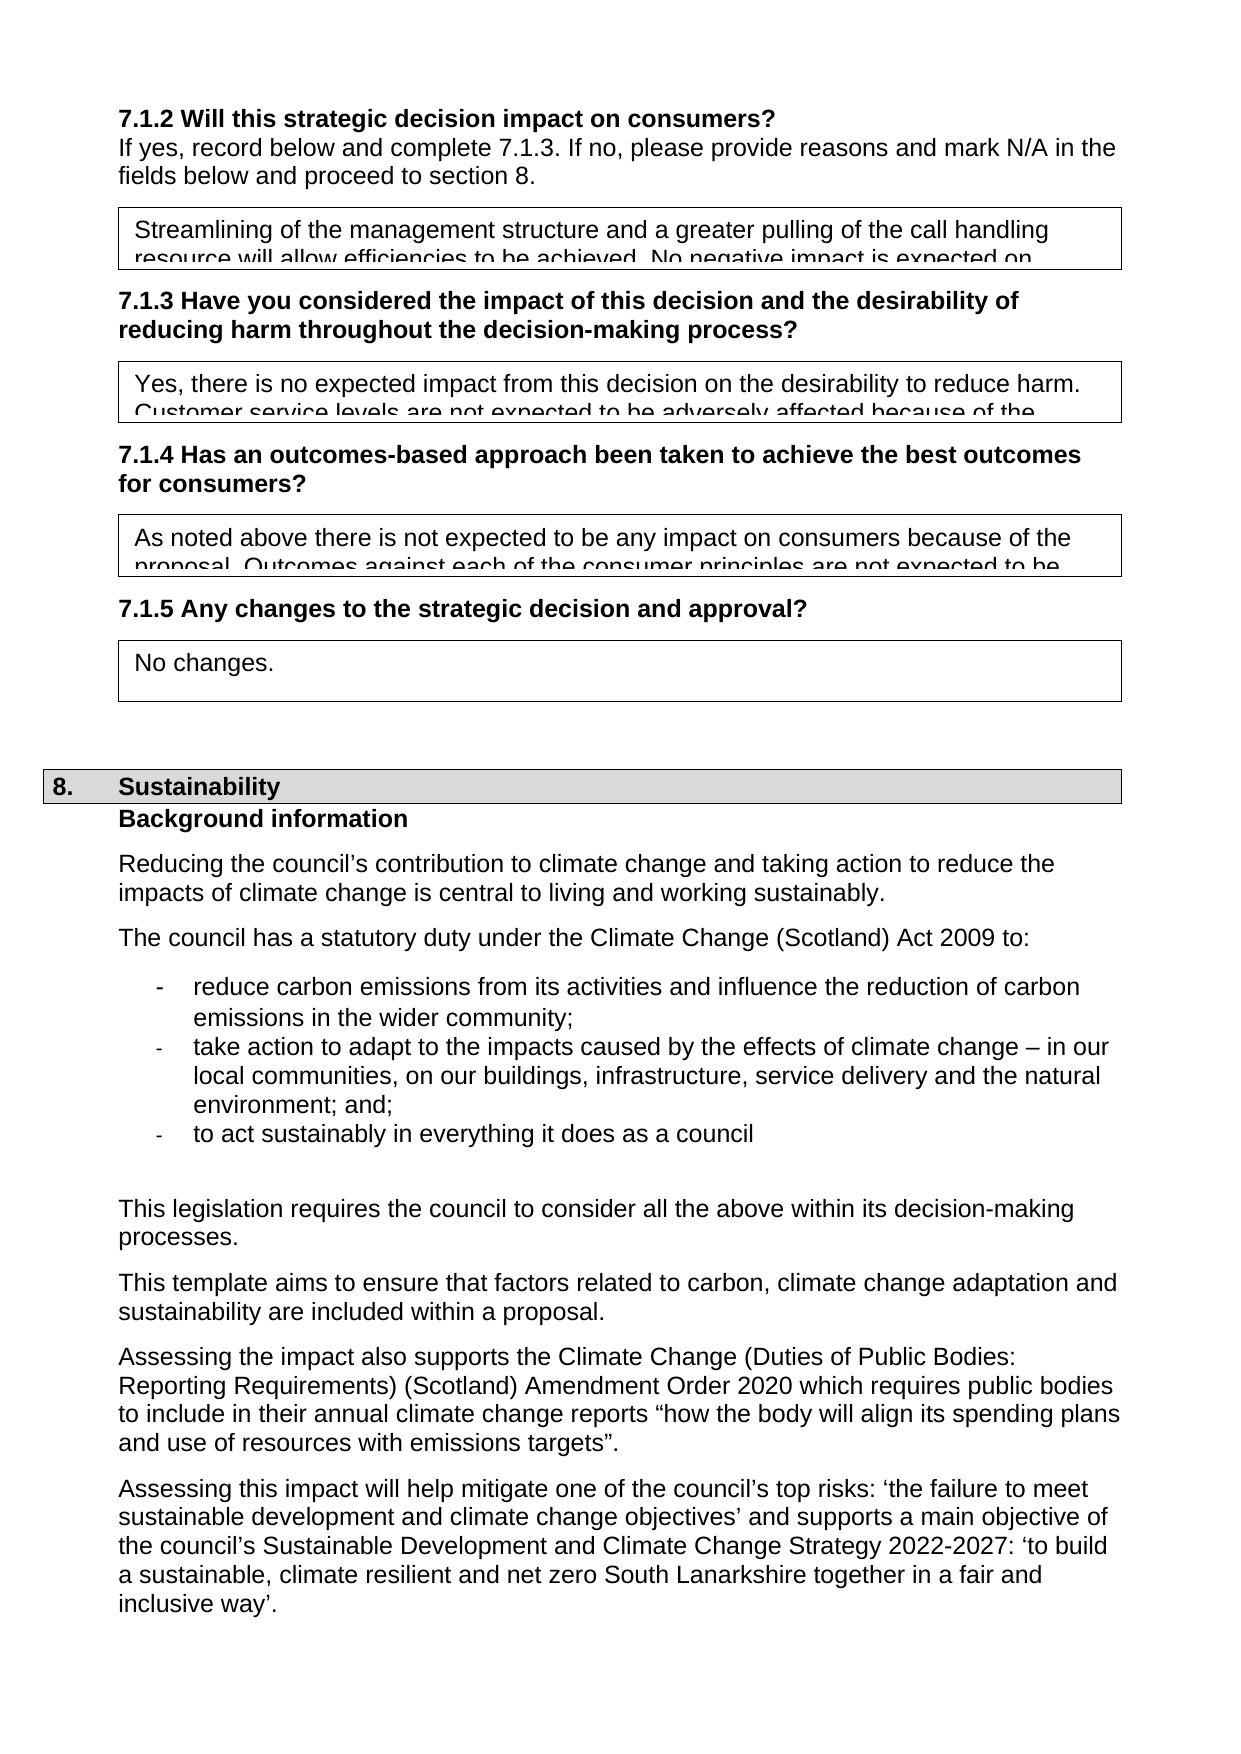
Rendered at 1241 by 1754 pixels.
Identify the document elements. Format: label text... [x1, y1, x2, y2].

text Streamlining of the management structure and a greater pulling of the call handling resource will allow efficiencies to be achieved. No negative impact is expected on customers given the low-level nature of the change. Support will continue to be provided to customers in an efficient and effective way. [134, 215, 1106, 261]
text Assessing the impact also supports the Climate Change (Duties of Public Bodies: Reporting Requirements) (Scotland) Amendment Order 2020 which requires public bodies to include in their annual climate change reports “how the body will align its spending plans and use of resources with emissions targets”. [118, 1342, 1122, 1457]
text No changes. [134, 648, 1106, 677]
text If yes, record below and complete 7.1.3. If no, please provide reasons and mark N/A in the fields below and proceed to section 8. [118, 132, 1122, 190]
text This legislation requires the council to consider all the above within its decision-making processes. [118, 1194, 1122, 1251]
text As noted above there is not expected to be any impact on consumers because of the proposal. Outcomes against each of the consumer principles are not expected to be impacted (for example, access to services will not change as a result of the proposals). [134, 523, 1106, 569]
text 7.1.4 Has an outcomes-based approach been taken to achieve the best outcomes for consumers? [118, 440, 1122, 498]
text The council has a statutory duty under the Climate Change (Scotland) Act 2009 to: [118, 923, 1122, 952]
text Assessing this impact will help mitigate one of the council’s top risks: ‘the failure to meet sustainable development and climate change objectives’ and supports a main objective of the council’s Sustainable Development and Climate Change Strategy 2022-2027: ‘to build a sustainable, climate resilient and net zero South Lanarkshire together in a fair and inclusive way’. [118, 1474, 1122, 1617]
list reduce carbon emissions from its activities and influence the reduction of carbon emissions in the wider community; [156, 969, 1122, 1032]
list take action to adapt to the impacts caused by the effects of climate change – in our local communities, on our buildings, infrastructure, service delivery and the natural environment; and; [156, 1032, 1122, 1119]
subtitle Sustainability [44, 770, 1121, 803]
text Reducing the council’s contribution to climate change and taking action to reduce the impacts of climate change is central to living and working sustainably. [118, 849, 1122, 907]
text Background information [118, 804, 1122, 832]
text Yes, there is no expected impact from this decision on the desirability to reduce harm. Customer service levels are not expected to be adversely affected because of the change. [134, 369, 1106, 415]
list to act sustainably in everything it does as a council [156, 1119, 1122, 1148]
subtitle 7.1.2 Will this strategic decision impact on consumers? [118, 104, 1122, 132]
text 7.1.5 Any changes to the strategic decision and approval? [118, 594, 1122, 623]
text This template aims to ensure that factors related to carbon, climate change adaptation and sustainability are included within a proposal. [118, 1268, 1122, 1325]
text 7.1.3 Have you considered the impact of this decision and the desirability of reducing harm throughout the decision-making process? [118, 286, 1122, 344]
